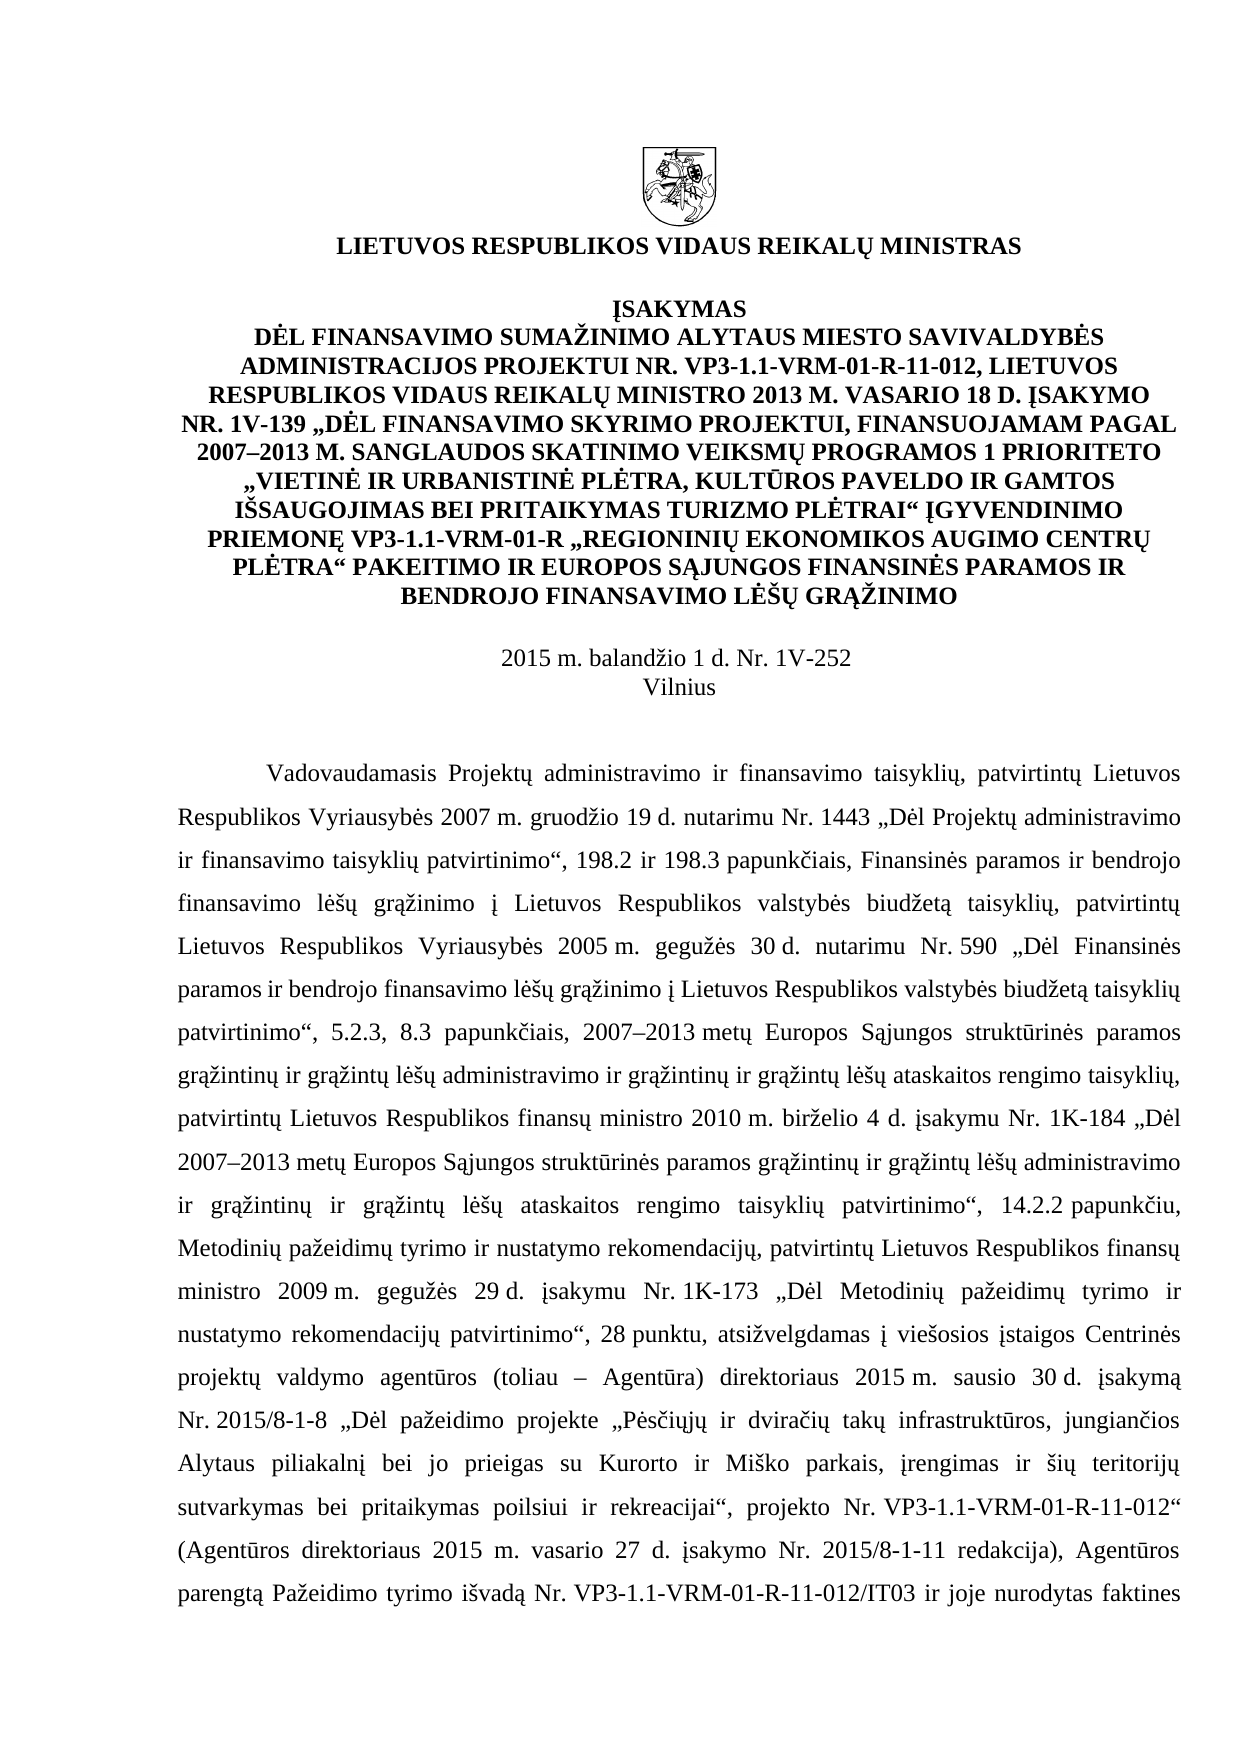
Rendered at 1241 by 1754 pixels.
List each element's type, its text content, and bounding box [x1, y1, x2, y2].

text DĖL FINANSAVIMO SUMAŽINIMO ALYTAUS MIESTO SAVIVALDYBĖS ADMINISTRACIJOS PROJEKTUI NR. VP3-1.1-VRM-01-R-11-012, LIETUVOS RESPUBLIKOS VIDAUS REIKALŲ MINISTRO 2013 M. VASARIO 18 D. ĮSAKYMO NR. 1V-139 „DĖL FINANSAVIMO SKYRIMO PROJEKTUI, FINANSUOJAMAM PAGAL 2007–2013 M. SANGLAUDOS SKATINIMO VEIKSMŲ PROGRAMOS 1 PRIORITETO „VIETINĖ IR URBANISTINĖ PLĖTRA, KULTŪROS PAVELDO IR GAMTOS IŠSAUGOJIMAS BEI PRITAIKYMAS TURIZMO PLĖTRAI“ ĮGYVENDINIMO PRIEMONĘ VP3-1.1-VRM-01-R „REGIONINIŲ EKONOMIKOS AUGIMO CENTRŲ PLĖTRA“ PAKEITIMO IR EUROPOS SĄJUNGOS FINANSINĖS PARAMOS ir BENDROJO FINANSAVIMO LĖŠŲ grąžinimo [177, 322, 1181, 610]
text Vadovaudamasis Projektų administravimo ir finansavimo taisyklių, patvirtintų Lietuvos Respublikos Vyriausybės 2007 m. gruodžio 19 d. nutarimu Nr. 1443 „Dėl Projektų administravimo ir finansavimo taisyklių patvirtinimo“, 198.2 ir 198.3 papunkčiais, Finansinės paramos ir bendrojo finansavimo lėšų grąžinimo į Lietuvos Respublikos valstybės biudžetą taisyklių, patvirtintų Lietuvos Respublikos Vyriausybės 2005 m. gegužės 30 d. nutarimu Nr. 590 „Dėl Finansinės paramos ir bendrojo finansavimo lėšų grąžinimo į Lietuvos Respublikos valstybės biudžetą taisyklių patvirtinimo“, 5.2.3, 8.3 papunkčiais, 2007–2013 metų Europos Sąjungos struktūrinės paramos grąžintinų ir grąžintų lėšų administravimo ir grąžintinų ir grąžintų lėšų ataskaitos rengimo taisyklių, patvirtintų Lietuvos Respublikos finansų ministro 2010 m. birželio 4 d. įsakymu Nr. 1K-184 „Dėl 2007–2013 metų Europos Sąjungos struktūrinės paramos grąžintinų ir grąžintų lėšų administravimo ir grąžintinų ir grąžintų lėšų ataskaitos rengimo taisyklių patvirtinimo“, 14.2.2 papunkčiu, Metodinių pažeidimų tyrimo ir nustatymo rekomendacijų, patvirtintų Lietuvos Respublikos finansų ministro 2009 m. gegužės 29 d. įsakymu Nr. 1K-173 „Dėl Metodinių pažeidimų tyrimo ir nustatymo rekomendacijų patvirtinimo“, 28 punktu, atsižvelgdamas į viešosios įstaigos Centrinės projektų valdymo agentūros (toliau – Agentūra) direktoriaus 2015 m. sausio 30 d. įsakymą Nr. 2015/8-1-8 „Dėl pažeidimo projekte „Pėsčiųjų ir dviračių takų infrastruktūros, jungiančios Alytaus piliakalnį bei jo prieigas su Kurorto ir Miško parkais, įrengimas ir šių teritorijų sutvarkymas bei pritaikymas poilsiui ir rekreacijai“, projekto Nr. VP3-1.1-VRM-01-R-11-012“ (Agentūros direktoriaus 2015 m. vasario 27 d. įsakymo Nr. 2015/8-1-11 redakcija), Agentūros parengtą Pažeidimo tyrimo išvadą Nr. VP3-1.1-VRM-01-R-11-012/IT03 ir joje nurodytas faktines [177, 758, 1181, 1607]
text ĮSAKYMAS [177, 294, 1181, 322]
text 2015 m. balandžio 1 d. Nr. 1V-252 [177, 643, 1181, 672]
text LIETUVOS RESPUBLIKOS VIDAUS REIKALŲ MINISTRas [177, 231, 1181, 260]
text Vilnius [177, 672, 1181, 701]
